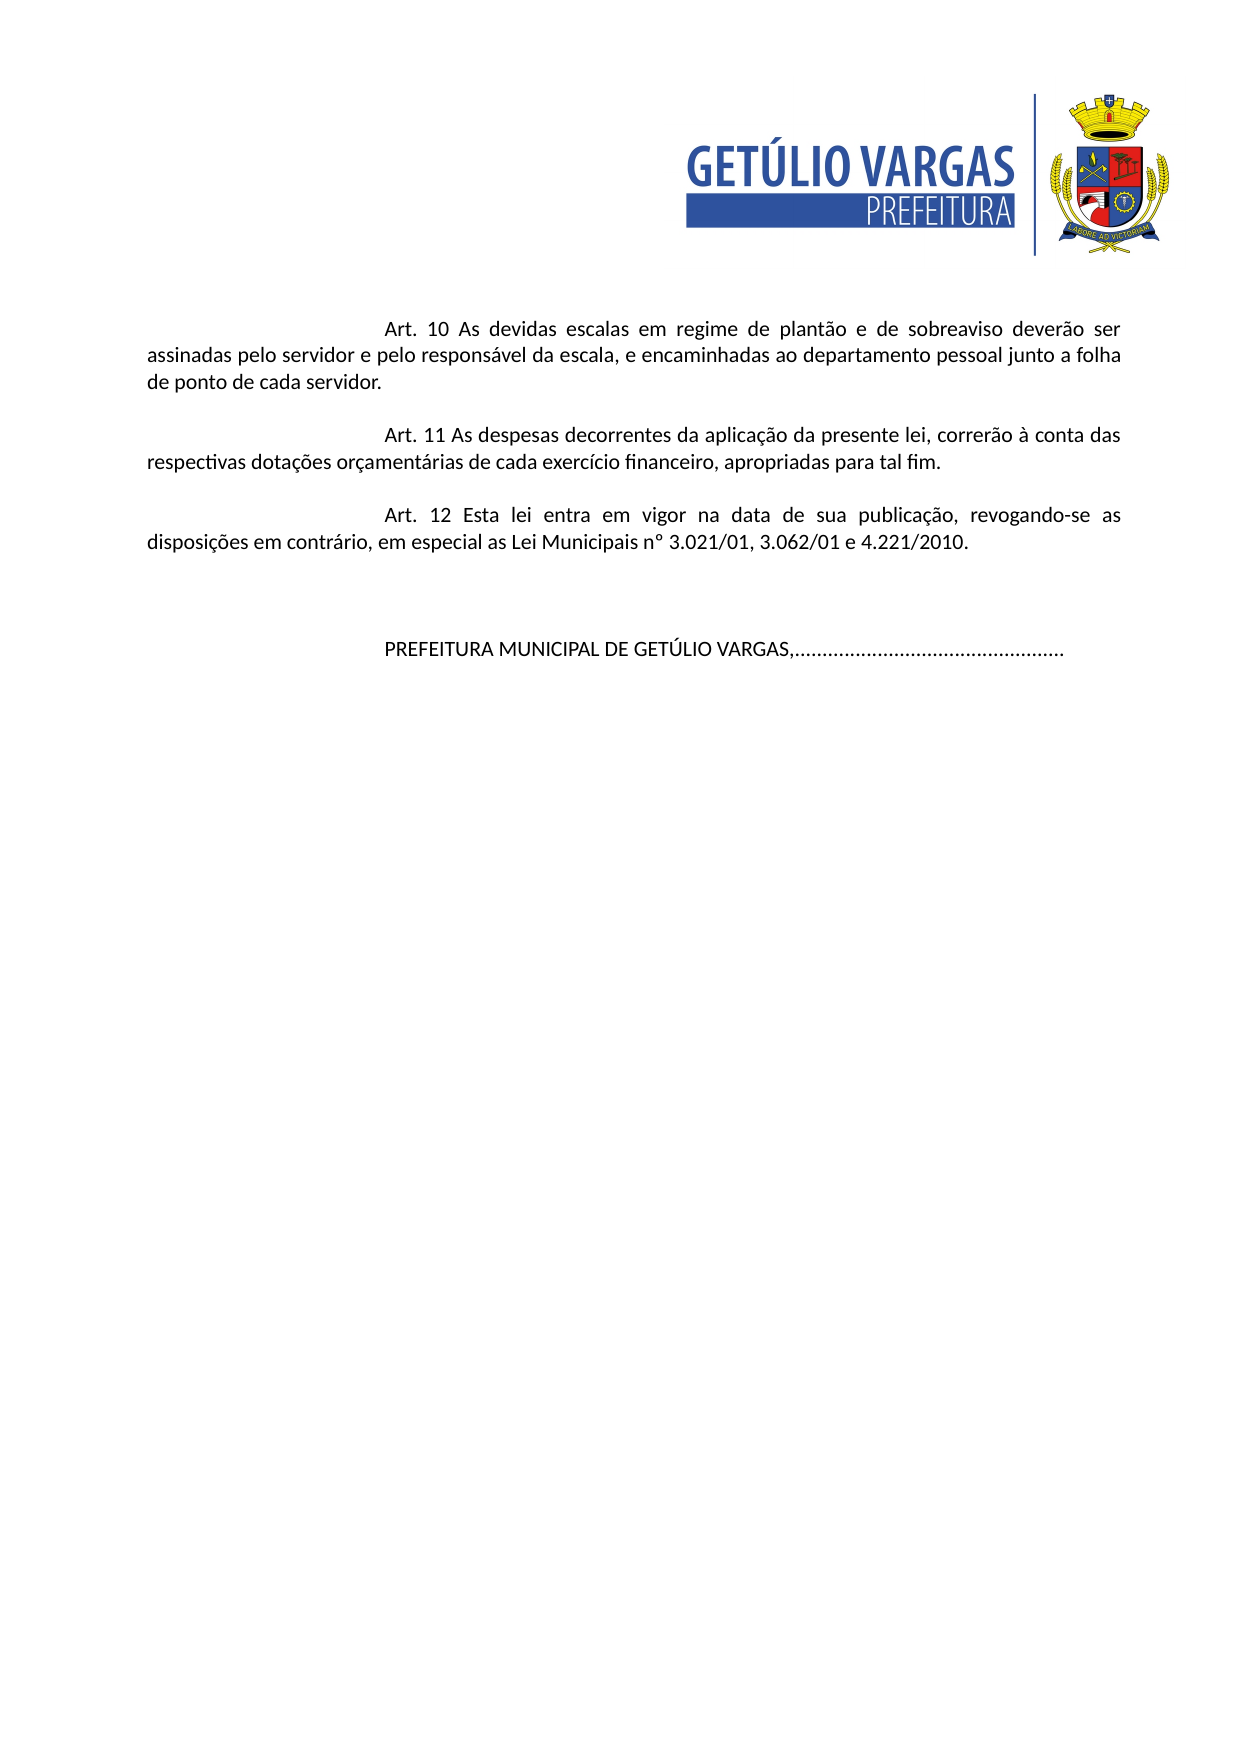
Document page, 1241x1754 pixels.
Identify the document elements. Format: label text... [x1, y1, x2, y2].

text Art. 11 As despesas decorrentes da aplicação da presente lei, correrão à conta das respectivas dotações orçamentárias de cada exercício financeiro, apropriadas para tal fim. [147, 422, 1122, 475]
text Art. 12 Esta lei entra em vigor na data de sua publicação, revogando-se as disposições em contrário, em especial as Lei Municipais nº 3.021/01, 3.062/01 e 4.221/2010. [147, 502, 1122, 555]
text Art. 10 As devidas escalas em regime de plantão e de sobreaviso deverão ser assinadas pelo servidor e pelo responsável da escala, e encaminhadas ao departamento pessoal junto a folha de ponto de cada servidor. [147, 315, 1122, 395]
picture [663, 76, 1186, 269]
text PREFEITURA MUNICIPAL DE GETÚLIO VARGAS,................................................. [147, 635, 1122, 662]
